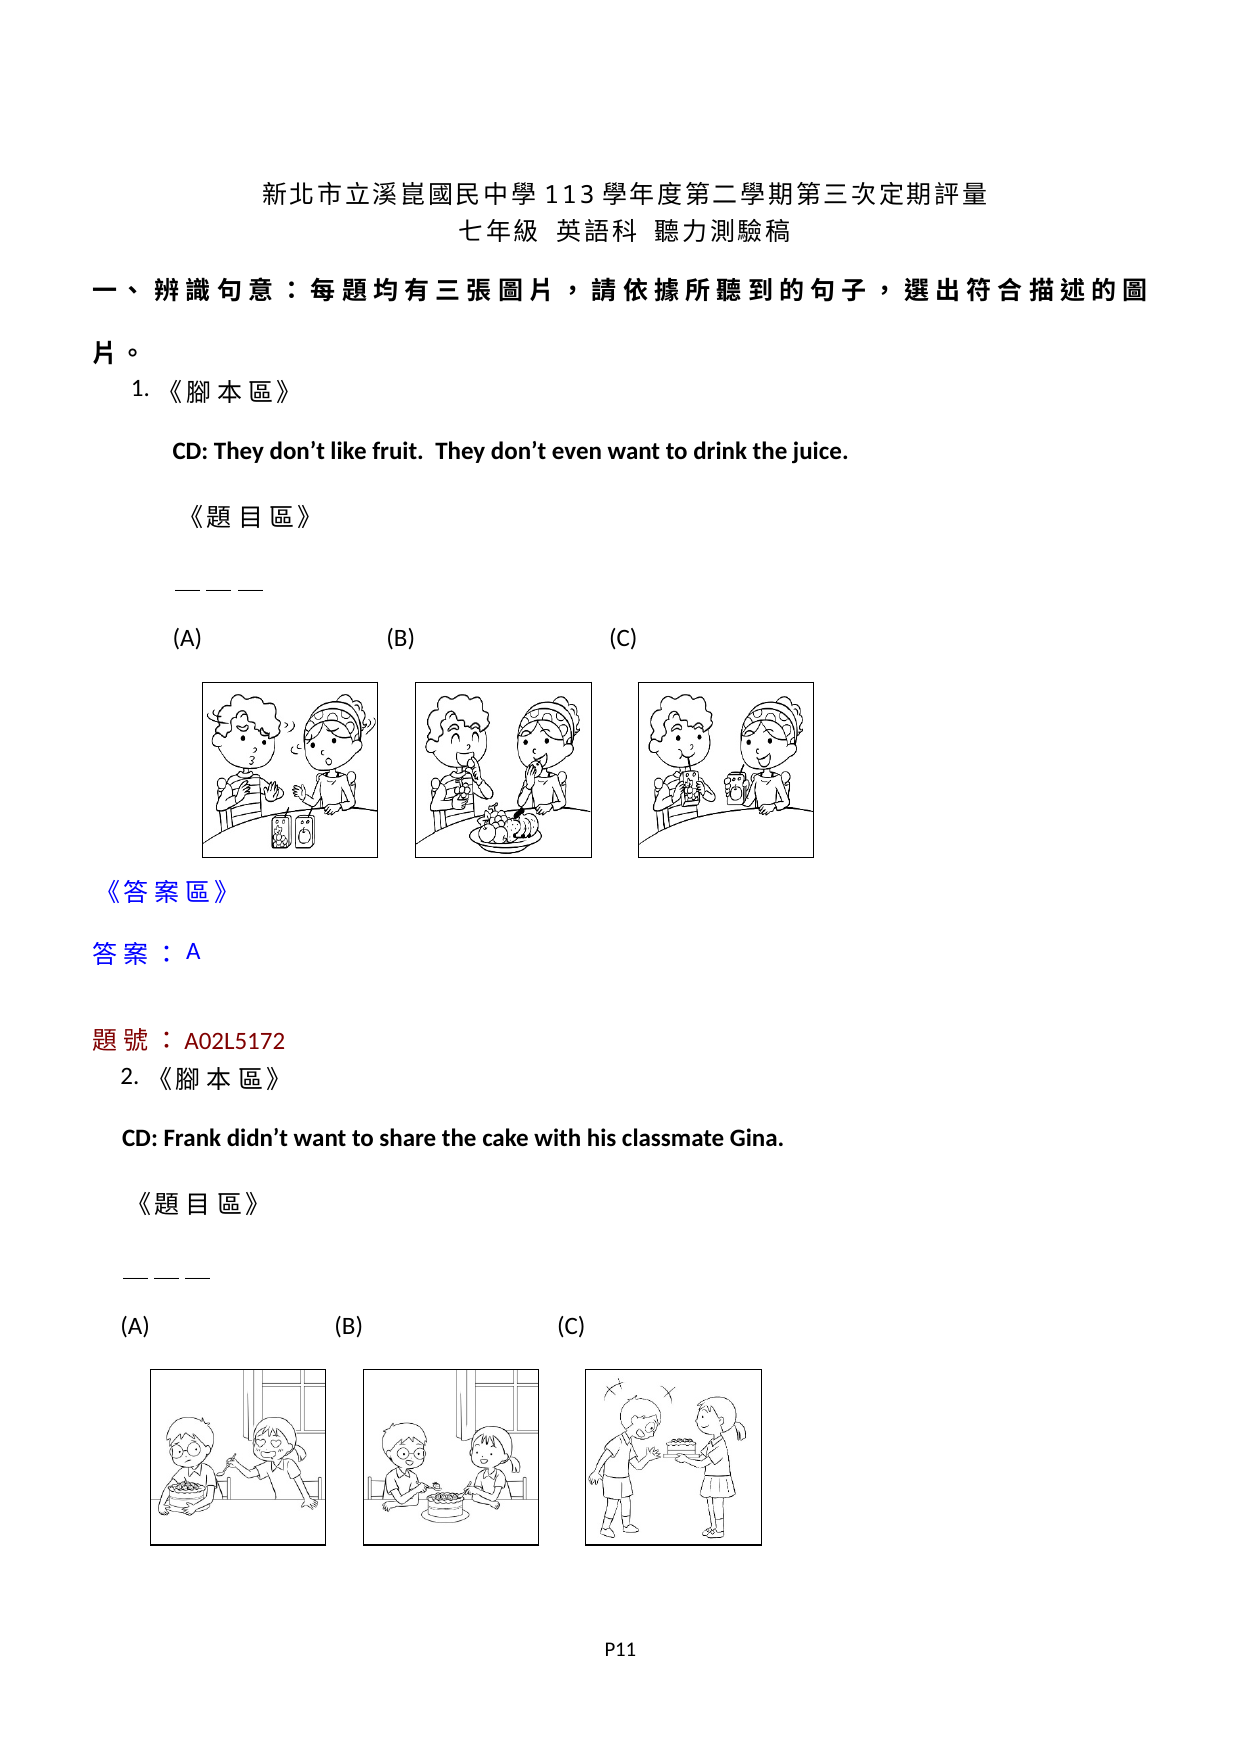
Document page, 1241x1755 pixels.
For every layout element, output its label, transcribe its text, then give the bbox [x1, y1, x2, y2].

list 《腳本區》 CD: Frank didn’t want to share the cake with his classmate Gina. 《題目區》 ＿＿＿ (A) (B) (C) [118, 1060, 1151, 1560]
text 題號：A02L5172 [89, 997, 1151, 1060]
text 新北市立溪崑國民中學113學年度第二學期第三次定期評量 [89, 175, 1160, 211]
text 七年級 英語科 聽力測驗稿 [89, 211, 1160, 247]
list 《腳本區》 CD: They don’t like fruit. They don’t even want to drink the juice. 《題目區》 ＿＿＿ (A) (B) (C) [126, 372, 1151, 872]
text 一、辨識句意：每題均有三張圖片，請依據所聽到的句子，選出符合描述的圖片。 [89, 247, 1151, 372]
text 《答案區》 答案：A [89, 872, 1151, 997]
